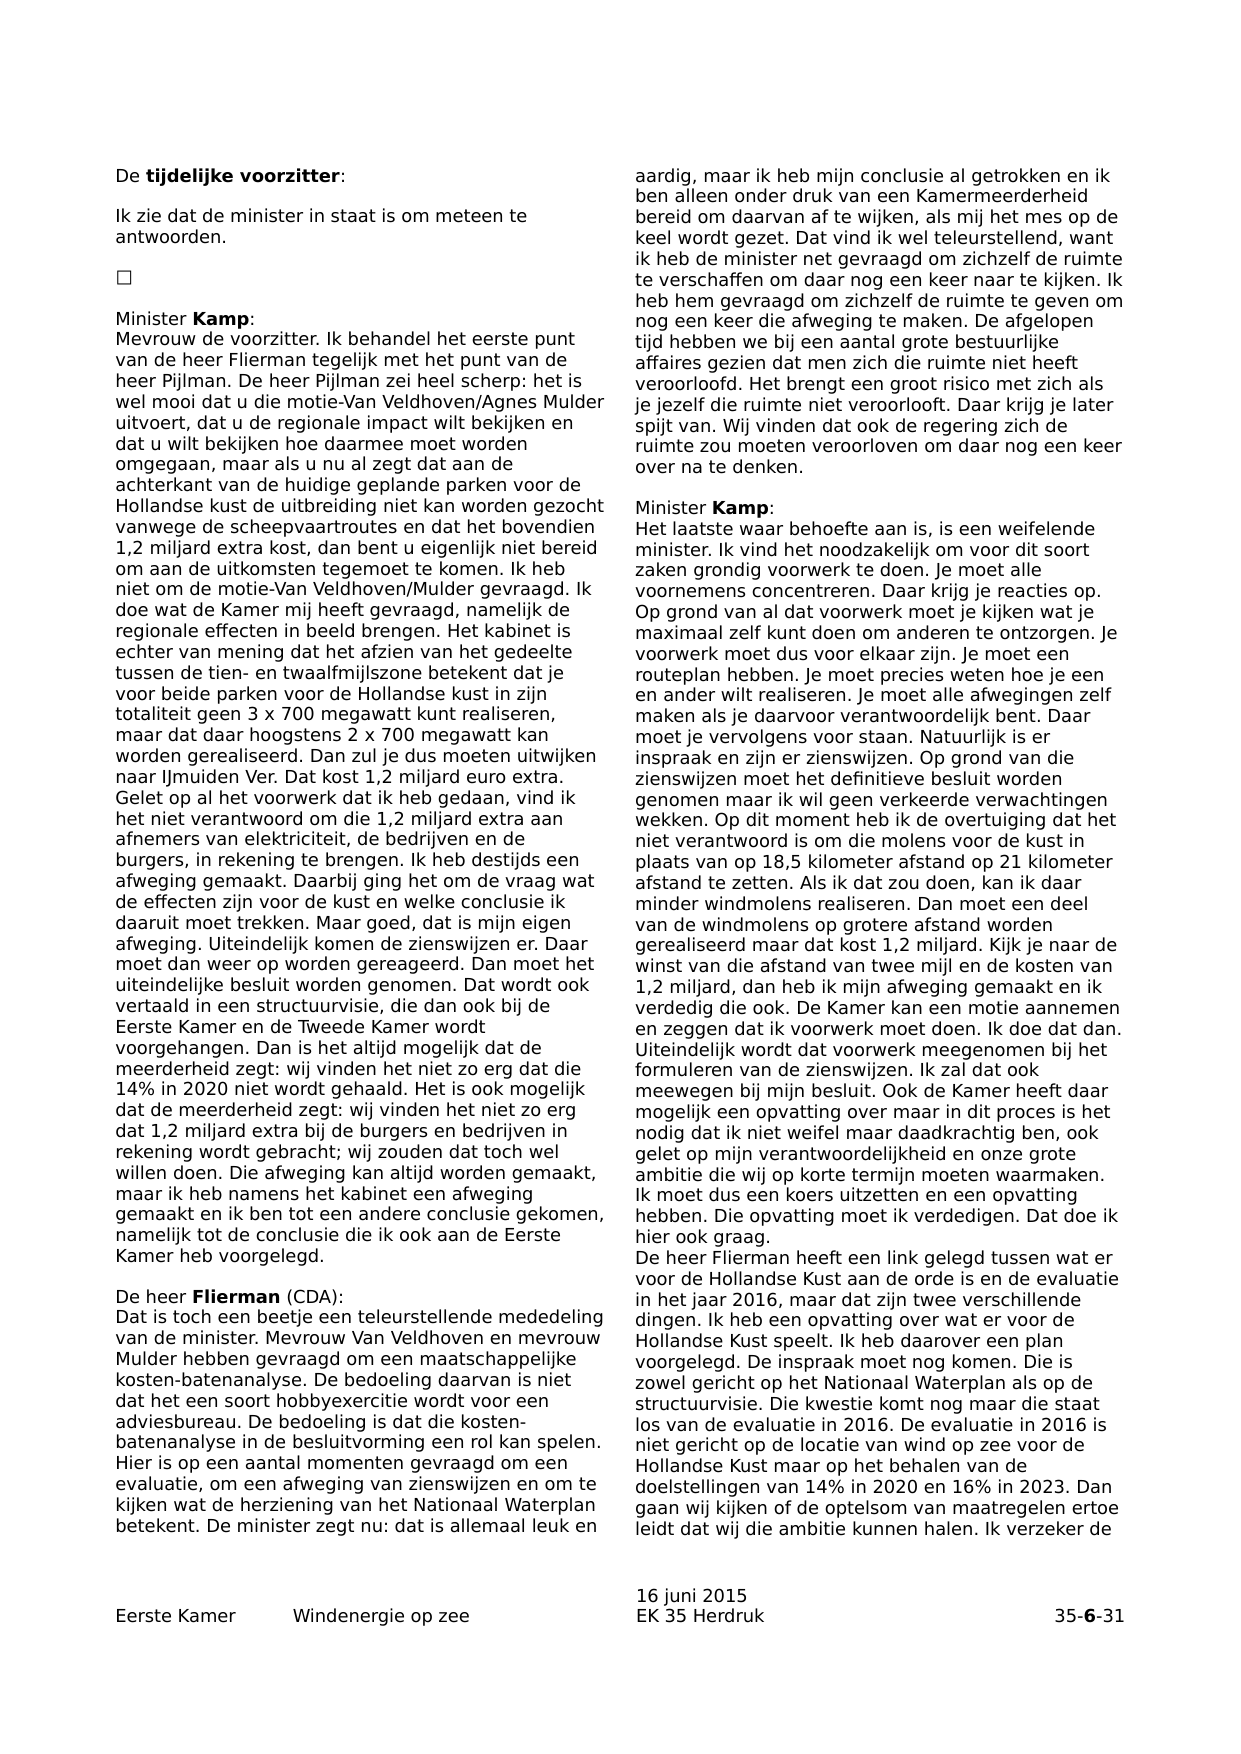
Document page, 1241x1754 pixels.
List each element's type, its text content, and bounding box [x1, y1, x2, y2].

text Het laatste waar behoefte aan is, is een weifelende minister. Ik vind het noodzakelijk om voor dit soort zaken grondig voorwerk te doen. Je moet alle voornemens concentreren. Daar krijg je reacties op. Op grond van al dat voorwerk moet je kijken wat je maximaal zelf kunt doen om anderen te ontzorgen. Je voorwerk moet dus voor elkaar zijn. Je moet een routeplan hebben. Je moet precies weten hoe je een en ander wilt realiseren. Je moet alle afwegingen zelf maken als je daarvoor verantwoordelijk bent. Daar moet je vervolgens voor staan. Natuurlijk is er inspraak en zijn er zienswijzen. Op grond van die zienswijzen moet het definitieve besluit worden genomen maar ik wil geen verkeerde verwachtingen wekken. Op dit moment heb ik de overtuiging dat het niet verantwoord is om die molens voor de kust in plaats van op 18,5 kilometer afstand op 21 kilometer afstand te zetten. Als ik dat zou doen, kan ik daar minder windmolens realiseren. Dan moet een deel van de windmolens op grotere afstand worden gerealiseerd maar dat kost 1,2 miljard. Kijk je naar de winst van die afstand van twee mijl en de kosten van 1,2 miljard, dan heb ik mijn afweging gemaakt en ik verdedig die ook. De Kamer kan een motie aannemen en zeggen dat ik voorwerk moet doen. Ik doe dat dan. Uiteindelijk wordt dat voorwerk meegenomen bij het formuleren van de zienswijzen. Ik zal dat ook meewegen bij mijn besluit. Ook de Kamer heeft daar mogelijk een opvatting over maar in dit proces is het nodig dat ik niet weifel maar daadkrachtig ben, ook gelet op mijn verantwoordelijkheid en onze grote ambitie die wij op korte termijn moeten waarmaken. Ik moet dus een koers uitzetten en een opvatting hebben. Die opvatting moet ik verdedigen. Dat doe ik hier ook graag. [635, 518, 1125, 1248]
text De tijdelijke voorzitter: [115, 165, 605, 186]
text Dat is toch een beetje een teleurstellende mededeling van de minister. Mevrouw Van Veldhoven en mevrouw Mulder hebben gevraagd om een maatschappelijke kosten-batenanalyse. De bedoeling daarvan is niet dat het een soort hobbyexercitie wordt voor een adviesbureau. De bedoeling is dat die kosten-batenanalyse in de besluitvorming een rol kan spelen. Hier is op een aantal momenten gevraagd om een evaluatie, om een afweging van zienswijzen en om te kijken wat de herziening van het Nationaal Waterplan betekent. De minister zegt nu: dat is allemaal leuk en [115, 1307, 605, 1536]
text aardig, maar ik heb mijn conclusie al getrokken en ik ben alleen onder druk van een Kamermeerderheid bereid om daarvan af te wijken, als mij het mes op de keel wordt gezet. Dat vind ik wel teleurstellend, want ik heb de minister net gevraagd om zichzelf de ruimte te verschaffen om daar nog een keer naar te kijken. Ik heb hem gevraagd om zichzelf de ruimte te geven om nog een keer die afweging te maken. De afgelopen tijd hebben we bij een aantal grote bestuurlijke affaires gezien dat men zich die ruimte niet heeft veroorloofd. Het brengt een groot risico met zich als je jezelf die ruimte niet veroorlooft. Daar krijg je later spijt van. Wij vinden dat ook de regering zich de ruimte zou moeten veroorloven om daar nog een keer over na te denken. [635, 165, 1125, 478]
text Minister Kamp: [635, 498, 1125, 518]
text ⬜ [115, 268, 605, 288]
text Mevrouw de voorzitter. Ik behandel het eerste punt van de heer Flierman tegelijk met het punt van de heer Pijlman. De heer Pijlman zei heel scherp: het is wel mooi dat u die motie-Van Veldhoven/Agnes Mulder uitvoert, dat u de regionale impact wilt bekijken en dat u wilt bekijken hoe daarmee moet worden omgegaan, maar als u nu al zegt dat aan de achterkant van de huidige geplande parken voor de Hollandse kust de uitbreiding niet kan worden gezocht vanwege de scheepvaartroutes en dat het bovendien 1,2 miljard extra kost, dan bent u eigenlijk niet bereid om aan de uitkomsten tegemoet te komen. Ik heb niet om de motie-Van Veldhoven/Mulder gevraagd. Ik doe wat de Kamer mij heeft gevraagd, namelijk de regionale effecten in beeld brengen. Het kabinet is echter van mening dat het afzien van het gedeelte tussen de tien- en twaalfmijlszone betekent dat je voor beide parken voor de Hollandse kust in zijn totaliteit geen 3 x 700 megawatt kunt realiseren, maar dat daar hoogstens 2 x 700 megawatt kan worden gerealiseerd. Dan zul je dus moeten uitwijken naar IJmuiden Ver. Dat kost 1,2 miljard euro extra. Gelet op al het voorwerk dat ik heb gedaan, vind ik het niet verantwoord om die 1,2 miljard extra aan afnemers van elektriciteit, de bedrijven en de burgers, in rekening te brengen. Ik heb destijds een afweging gemaakt. Daarbij ging het om de vraag wat de effecten zijn voor de kust en welke conclusie ik daaruit moet trekken. Maar goed, dat is mijn eigen afweging. Uiteindelijk komen de zienswijzen er. Daar moet dan weer op worden gereageerd. Dan moet het uiteindelijke besluit worden genomen. Dat wordt ook vertaald in een structuurvisie, die dan ook bij de Eerste Kamer en de Tweede Kamer wordt voorgehangen. Dan is het altijd mogelijk dat de meerderheid zegt: wij vinden het niet zo erg dat die 14% in 2020 niet wordt gehaald. Het is ook mogelijk dat de meerderheid zegt: wij vinden het niet zo erg dat 1,2 miljard extra bij de burgers en bedrijven in rekening wordt gebracht; wij zouden dat toch wel willen doen. Die afweging kan altijd worden gemaakt, maar ik heb namens het kabinet een afweging gemaakt en ik ben tot een andere conclusie gekomen, namelijk tot de conclusie die ik ook aan de Eerste Kamer heb voorgelegd. [115, 329, 605, 1267]
text Ik zie dat de minister in staat is om meteen te antwoorden. [115, 206, 605, 248]
text De heer Flierman (CDA): [115, 1287, 605, 1307]
text Minister Kamp: [115, 308, 605, 329]
text De heer Flierman heeft een link gelegd tussen wat er voor de Hollandse Kust aan de orde is en de evaluatie in het jaar 2016, maar dat zijn twee verschillende dingen. Ik heb een opvatting over wat er voor de Hollandse Kust speelt. Ik heb daarover een plan voorgelegd. De inspraak moet nog komen. Die is zowel gericht op het Nationaal Waterplan als op de structuurvisie. Die kwestie komt nog maar die staat los van de evaluatie in 2016. De evaluatie in 2016 is niet gericht op de locatie van wind op zee voor de Hollandse Kust maar op het behalen van de doelstellingen van 14% in 2020 en 16% in 2023. Dan gaan wij kijken of de optelsom van maatregelen ertoe leidt dat wij die ambitie kunnen halen. Ik verzeker de [635, 1248, 1125, 1539]
